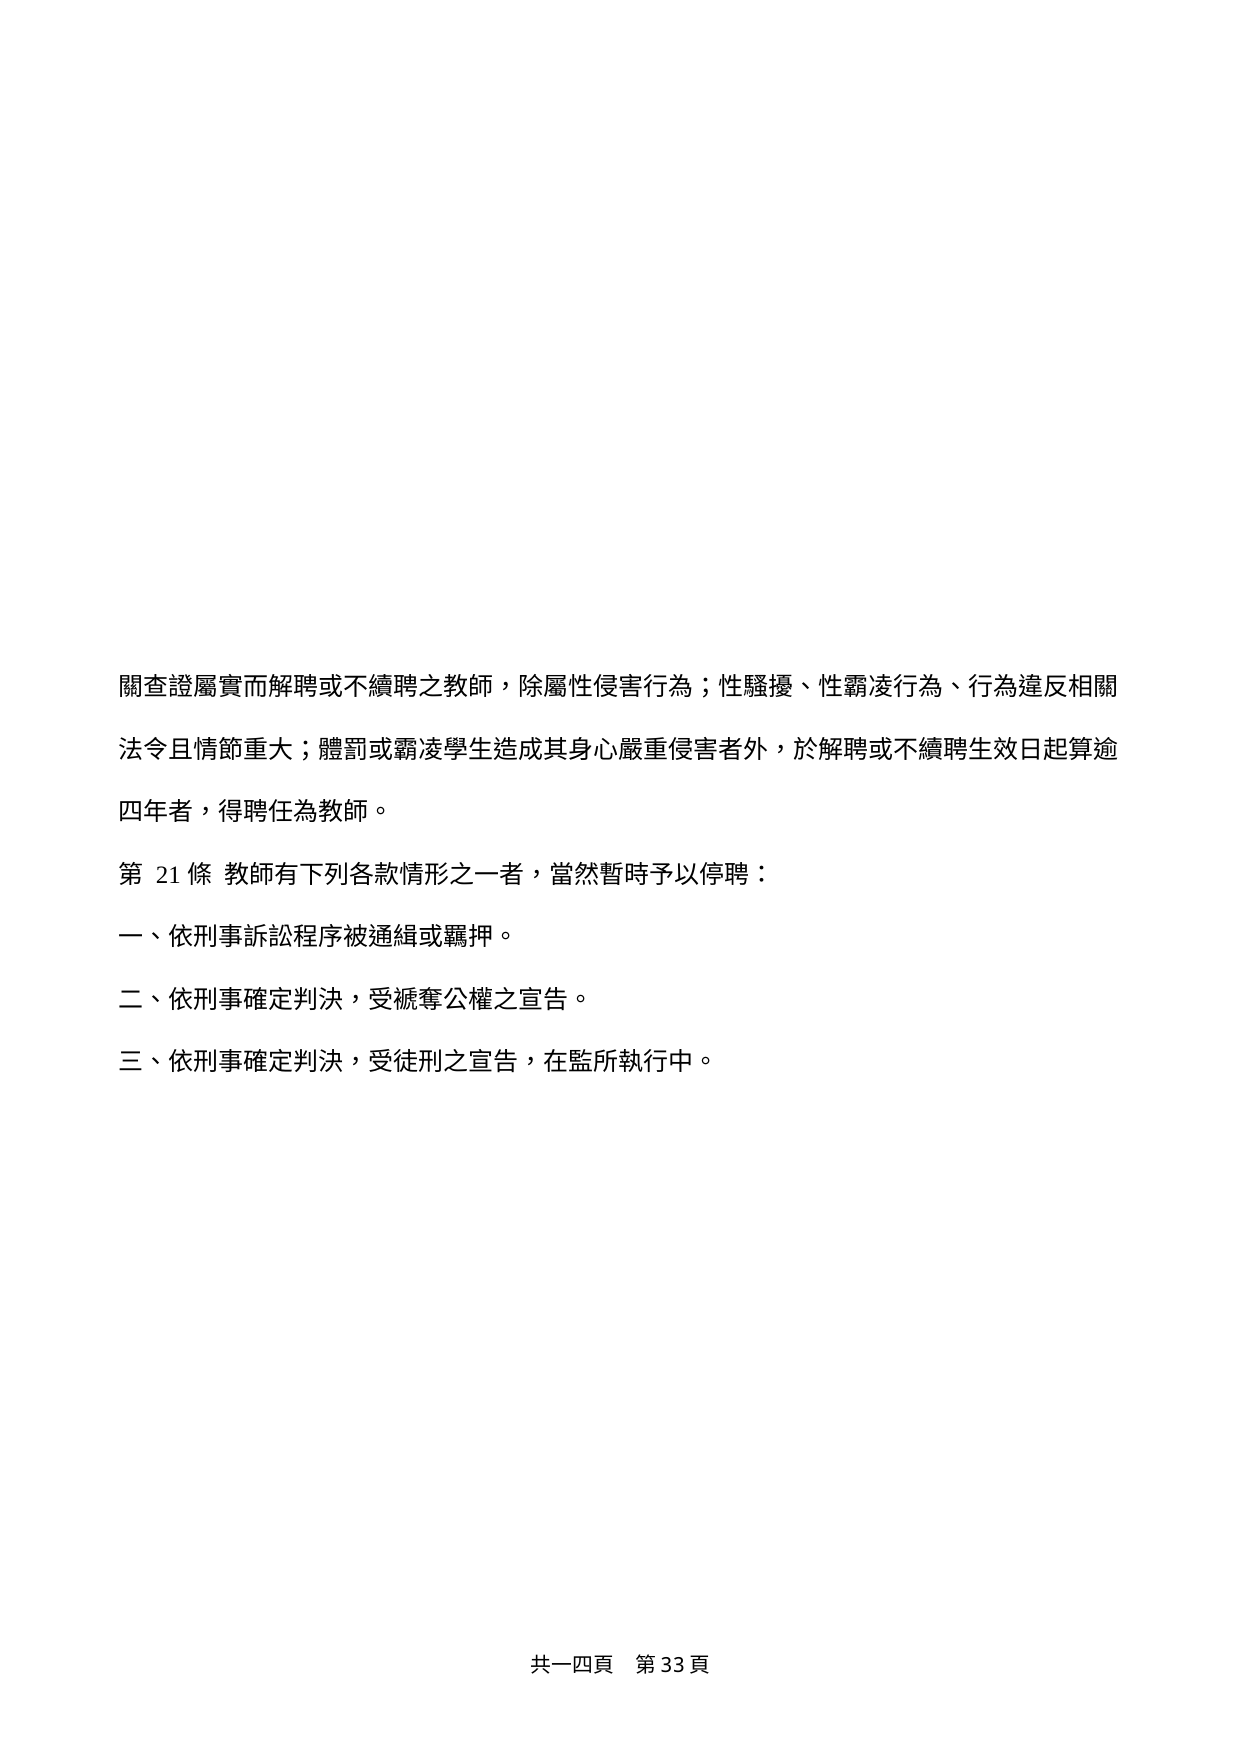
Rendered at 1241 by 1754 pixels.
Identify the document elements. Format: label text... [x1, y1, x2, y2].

text 二、依刑事確定判決，受褫奪公權之宣告。 [118, 956, 1122, 1018]
text 一、依刑事訴訟程序被通緝或羈押。 [118, 893, 1122, 956]
text 第 21 條 教師有下列各款情形之一者，當然暫時予以停聘： [118, 831, 1122, 893]
text 關查證屬實而解聘或不續聘之教師，除屬性侵害行為；性騷擾、性霸凌行為、行為違反相關法令且情節重大；體罰或霸凌學生造成其身心嚴重侵害者外，於解聘或不續聘生效日起算逾四年者，得聘任為教師。 [118, 643, 1122, 831]
text 三、依刑事確定判決，受徒刑之宣告，在監所執行中。 [118, 1018, 1122, 1081]
